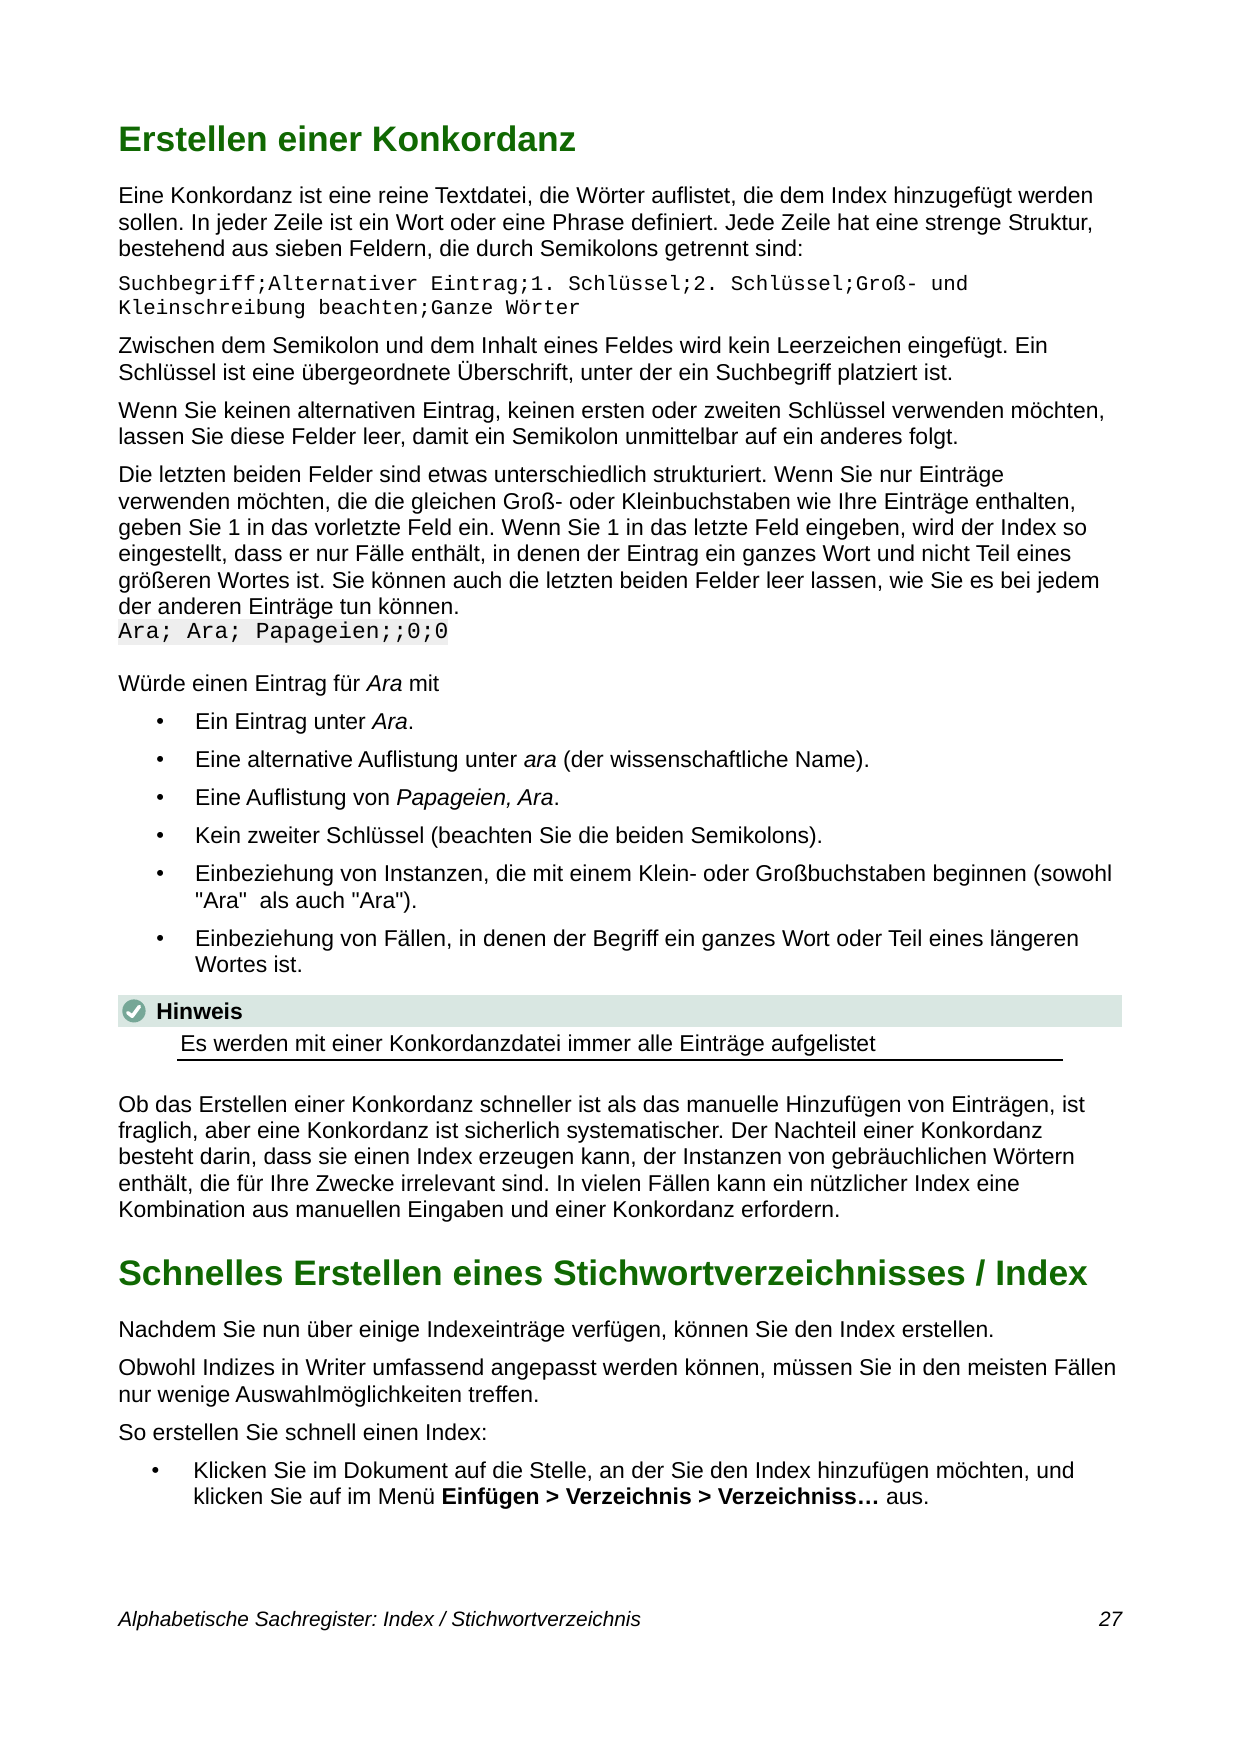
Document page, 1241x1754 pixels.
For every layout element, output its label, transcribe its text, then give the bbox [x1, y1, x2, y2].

text Es werden mit einer Konkordanzdatei immer alle Einträge aufgelistet [177, 1027, 1063, 1059]
list Eine alternative Auflistung unter ara (der wissenschaftliche Name). [156, 746, 1122, 772]
subtitle Erstellen einer Konkordanz [118, 118, 1122, 159]
text Ob das Erstellen einer Konkordanz schneller ist als das manuelle Hinzufügen von Einträgen, ist fraglich, aber eine Konkordanz ist sicherlich systematischer. Der Nachteil einer Konkordanz besteht darin, dass sie einen Index erzeugen kann, der Instanzen von gebräuchlichen Wörtern enthält, die für Ihre Zwecke irrelevant sind. In vielen Fällen kann ein nützlicher Index eine Kombination aus manuellen Eingaben und einer Konkordanz erfordern. [118, 1091, 1122, 1222]
subtitle Schnelles Erstellen eines Stichwortverzeichnisses / Index [118, 1252, 1122, 1293]
text Nachdem Sie nun über einige Indexeinträge verfügen, können Sie den Index erstellen. [118, 1316, 1122, 1342]
text Würde einen Eintrag für Ara mit [118, 669, 1122, 696]
text Zwischen dem Semikolon und dem Inhalt eines Feldes wird kein Leerzeichen eingefügt. Ein Schlüssel ist eine übergeordnete Überschrift, unter der ein Suchbegriff platziert ist. [118, 332, 1122, 385]
list Kein zweiter Schlüssel (beachten Sie die beiden Semikolons). [156, 822, 1122, 848]
list Hinweis [118, 995, 1122, 1027]
text Eine Konkordanz ist eine reine Textdatei, die Wörter auflistet, die dem Index hinzugefügt werden sollen. In jeder Zeile ist ein Wort oder eine Phrase definiert. Jede Zeile hat eine strenge Struktur, bestehend aus sieben Feldern, die durch Semikolons getrennt sind: [118, 182, 1122, 261]
list Ein Eintrag unter Ara. [156, 708, 1122, 734]
list Klicken Sie im Dokument auf die Stelle, an der Sie den Index hinzufügen möchten, und klicken Sie auf im Menü Einfügen > Verzeichnis > Verzeichniss… aus. [159, 1457, 1122, 1509]
text Die letzten beiden Felder sind etwas unterschiedlich strukturiert. Wenn Sie nur Einträge verwenden möchten, die die gleichen Groß- oder Kleinbuchstaben wie Ihre Einträge enthalten, geben Sie 1 in das vorletzte Feld ein. Wenn Sie 1 in das letzte Feld eingeben, wird der Index so eingestellt, dass er nur Fälle enthält, in denen der Eintrag ein ganzes Wort und nicht Teil eines größeren Wortes ist. Sie können auch die letzten beiden Felder leer lassen, wie Sie es bei jedem der anderen Einträge tun können. [118, 461, 1122, 619]
list Einbeziehung von Instanzen, die mit einem Klein- oder Großbuchstaben beginnen (sowohl "Ara" als auch "Ara"). [156, 860, 1122, 913]
list Einbeziehung von Fällen, in denen der Begriff ein ganzes Wort oder Teil eines längeren Wortes ist. [156, 925, 1122, 977]
text Ara; Ara; Papageien;;0;0 [448, 619, 1122, 645]
text Wenn Sie keinen alternativen Eintrag, keinen ersten oder zweiten Schlüssel verwenden möchten, lassen Sie diese Felder leer, damit ein Semikolon unmittelbar auf ein anderes folgt. [118, 397, 1122, 449]
text Suchbegriff;Alternativer Eintrag;1. Schlüssel;2. Schlüssel;Groß- und Kleinschreibung beachten;Ganze Wörter [118, 273, 1122, 321]
text So erstellen Sie schnell einen Index: [118, 1419, 1122, 1445]
text Obwohl Indizes in Writer umfassend angepasst werden können, müssen Sie in den meisten Fällen nur wenige Auswahlmöglichkeiten treffen. [118, 1354, 1122, 1407]
list Eine Auflistung von Papageien, Ara. [156, 784, 1122, 810]
